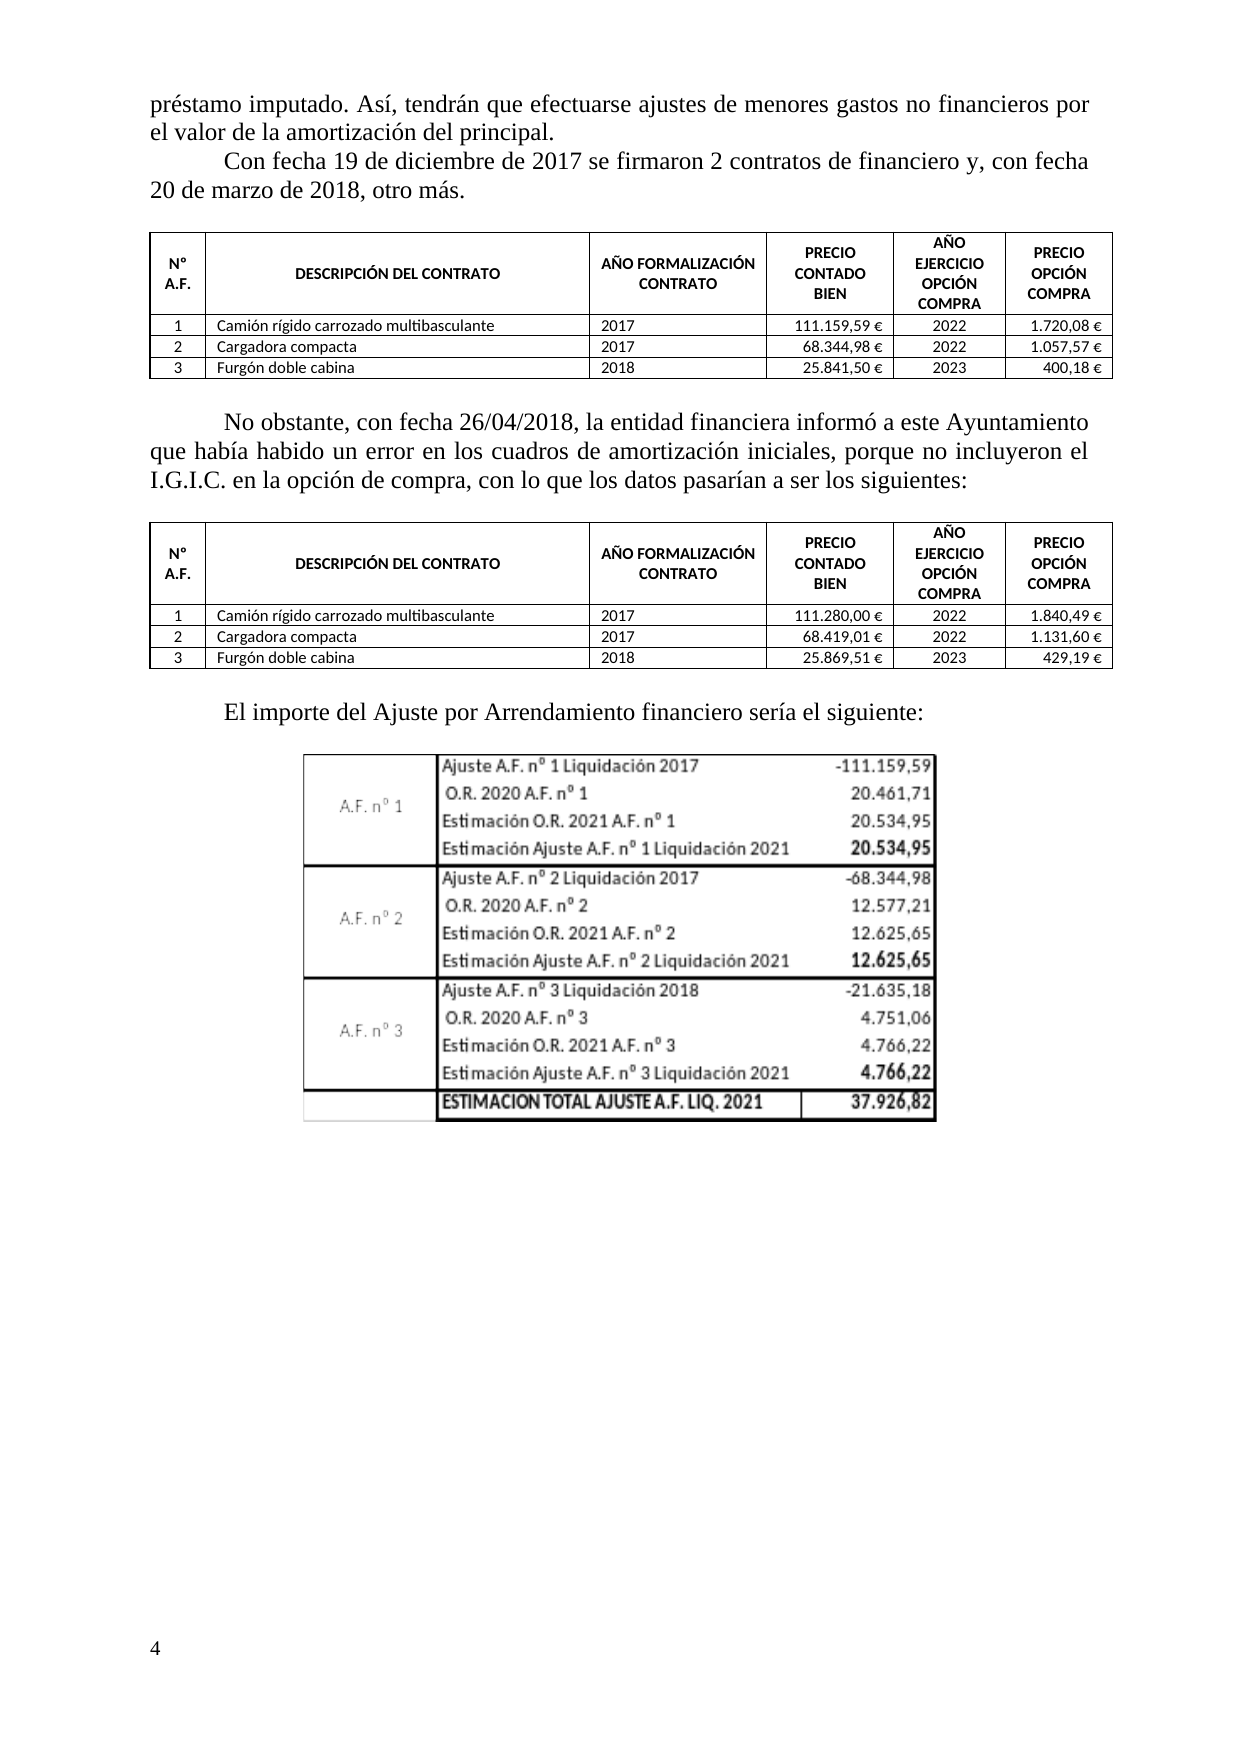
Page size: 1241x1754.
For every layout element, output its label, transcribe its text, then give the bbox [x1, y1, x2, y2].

table_header Nº A.F. [151, 523, 205, 604]
text Con fecha 19 de diciembre de 2017 se firmaron 2 contratos de financiero y, con fecha 20 de marzo de 2018, otro más. [150, 146, 1090, 204]
table_cell 1.720,08 € [1006, 315, 1112, 335]
table_header AÑO EJERCICIO OPCIÓN COMPRA [894, 233, 1005, 314]
table_cell 1 [151, 315, 205, 335]
table_cell 2023 [894, 358, 1005, 378]
table_cell 2022 [894, 336, 1005, 357]
table_header AÑO FORMALIZACIÓN CONTRATO [590, 523, 766, 604]
text préstamo imputado. Así, tendrán que efectuarse ajustes de menores gastos no financieros por el valor de la amortización del principal. [150, 89, 1090, 146]
table_cell 3 [151, 358, 205, 378]
table_cell 2017 [590, 605, 766, 625]
table_cell 1 [151, 605, 205, 625]
table_cell Camión rígido carrozado multibasculante [206, 605, 589, 625]
table_cell 2022 [894, 315, 1005, 335]
table_cell 2018 [590, 648, 766, 668]
table_cell 25.869,51 € [767, 648, 893, 668]
table_cell 2022 [894, 605, 1005, 625]
table_cell 2022 [894, 626, 1005, 647]
table_header DESCRIPCIÓN DEL CONTRATO [206, 523, 589, 604]
table_cell 2017 [590, 336, 766, 357]
table_cell Furgón doble cabina [206, 358, 589, 378]
table_cell Cargadora compacta [206, 626, 589, 647]
table_header AÑO EJERCICIO OPCIÓN COMPRA [894, 523, 1005, 604]
table_cell 2017 [590, 626, 766, 647]
table_cell 25.841,50 € [767, 358, 893, 378]
table_cell 2 [151, 626, 205, 647]
table_cell 2023 [894, 648, 1005, 668]
table_header DESCRIPCIÓN DEL CONTRATO [206, 233, 589, 314]
table_cell 429,19 € [1006, 648, 1112, 668]
table_cell 1.840,49 € [1006, 605, 1112, 625]
table_cell 111.159,59 € [767, 315, 893, 335]
table_cell 68.419,01 € [767, 626, 893, 647]
text No obstante, con fecha 26/04/2018, la entidad financiera informó a este Ayuntamiento que había habido un error en los cuadros de amortización iniciales, porque no incluyeron el I.G.I.C. en la opción de compra, con lo que los datos pasarían a ser los siguientes: [150, 407, 1090, 494]
table_cell Furgón doble cabina [206, 648, 589, 668]
table_cell Camión rígido carrozado multibasculante [206, 315, 589, 335]
table_cell Cargadora compacta [206, 336, 589, 357]
table_header AÑO FORMALIZACIÓN CONTRATO [590, 233, 766, 314]
table_cell 68.344,98 € [767, 336, 893, 357]
table_cell 3 [151, 648, 205, 668]
table_cell 1.057,57 € [1006, 336, 1112, 357]
table_cell 2018 [590, 358, 766, 378]
table_header PRECIO OPCIÓN COMPRA [1006, 523, 1112, 604]
table_header PRECIO OPCIÓN COMPRA [1006, 233, 1112, 314]
text El importe del Ajuste por Arrendamiento financiero sería el siguiente: [150, 697, 1090, 726]
table_header PRECIO CONTADO BIEN [767, 523, 893, 604]
table_cell 111.280,00 € [767, 605, 893, 625]
table_cell 1.131,60 € [1006, 626, 1112, 647]
table_cell 2017 [590, 315, 766, 335]
table_header Nº A.F. [151, 233, 205, 314]
table_cell 2 [151, 336, 205, 357]
table_cell 400,18 € [1006, 358, 1112, 378]
table_header PRECIO CONTADO BIEN [767, 233, 893, 314]
